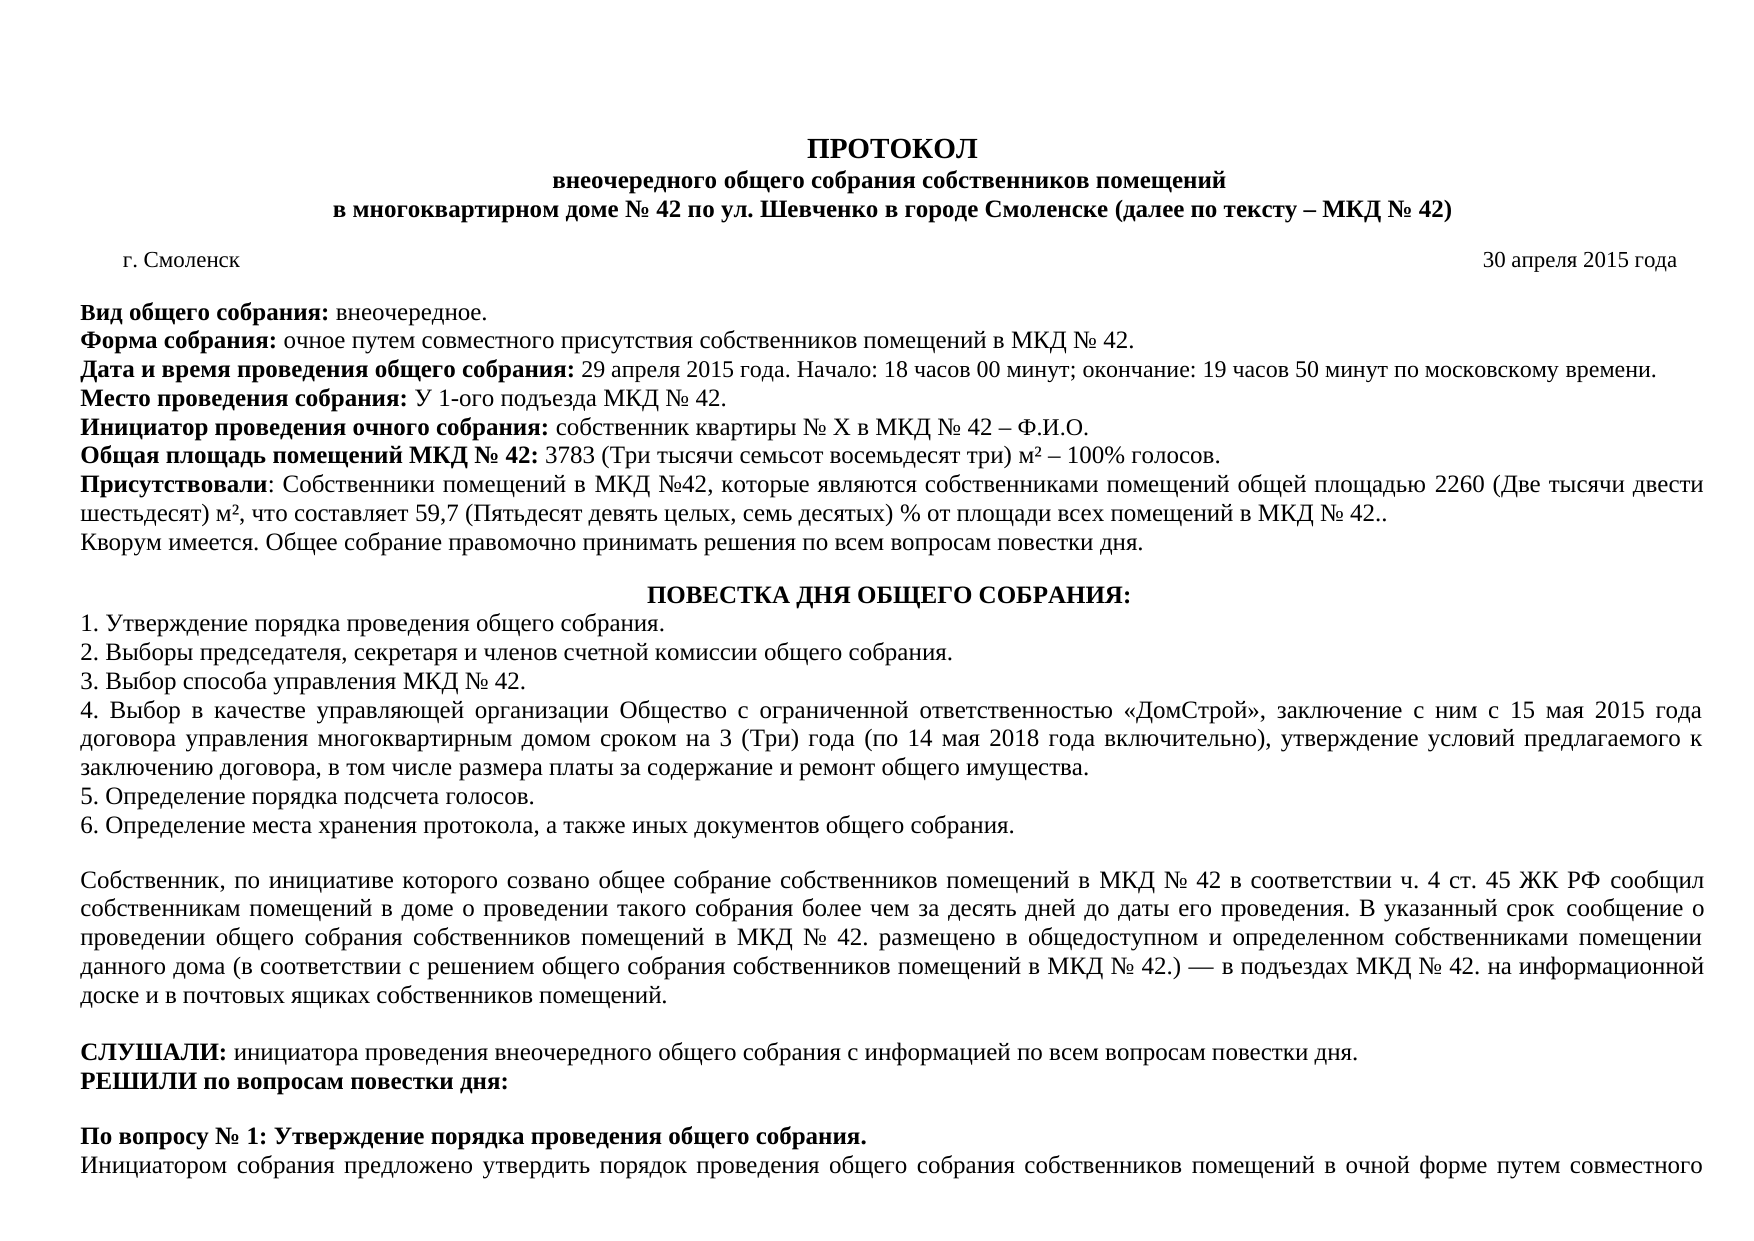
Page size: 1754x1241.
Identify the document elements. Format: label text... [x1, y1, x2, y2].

text 4. Выбор в качестве управляющей организации Общество с ограниченной ответственностью «ДомСтрой», заключение с ним с 15 мая 2015 года договора управления многоквартирным домом сроком на 3 (Три) года (по 14 мая 2018 года включительно), утверждение условий предлагаемого к заключению договора, в том числе размера платы за содержание и ремонт общего имущества. [80, 695, 1704, 781]
text РЕШИЛИ по вопросам повестки дня: [80, 1066, 1704, 1095]
text Место проведения собрания: У 1-ого подъезда МКД № 42. [80, 383, 1704, 412]
text Собственник, по инициативе которого созвано общее собрание собственников помещений в МКД № 42 в соответствии ч. 4 ст. 45 ЖК РФ сообщил собственникам помещений в доме о проведении такого собрания более чем за десять дней до даты его проведения. В указанный срок сообщение о проведении общего собрания собственников помещений в МКД № 42. размещено в общедоступном и определенном собственниками помещении данного дома (в соответствии с решением общего собрания собственников помещений в МКД № 42.) — в подъездах МКД № 42. на информационной доске и в почтовых ящиках собственников помещений. [80, 865, 1704, 1008]
text Инициатор проведения очного собрания: собственник квартиры № Х в МКД № 42 – Ф.И.О. [80, 412, 1704, 441]
text 1. Утверждение порядка проведения общего собрания. [80, 608, 1754, 637]
text Вид общего собрания: внеочередное. [80, 297, 1704, 326]
text По вопросу № 1: Утверждение порядка проведения общего собрания. [80, 1121, 1704, 1150]
text 3. Выбор способа управления МКД № 42. [45, 666, 1704, 695]
text Кворум имеется. Общее собрание правомочно принимать решения по всем вопросам повестки дня. [80, 527, 1704, 556]
text ПРОТОКОЛ [80, 131, 1704, 165]
text в многоквартирном доме № 42 по ул. Шевченко в городе Смоленске (далее по тексту – МКД № 42) [80, 194, 1704, 222]
text Дата и время проведения общего собрания: 29 апреля 2015 года. Начало: 18 часов 00 минут; окончание: 19 часов 50 минут по московскому времени. [80, 354, 1704, 383]
text 6. Определение места хранения протокола, а также иных документов общего собрания. [80, 810, 1704, 838]
text Форма собрания: очное путем совместного присутствия собственников помещений в МКД № 42. [80, 326, 1704, 354]
text Общая площадь помещений МКД № 42: 3783 (Три тысячи семьсот восемьдесят три) м² – 100% голосов. [80, 441, 1704, 469]
text 5. Определение порядка подсчета голосов. [80, 781, 1704, 810]
text Присутствовали: Собственники помещений в МКД №42, которые являются собственниками помещений общей площадью 2260 (Две тысячи двести шестьдесят) м², что составляет 59,7 (Пятьдесят девять целых, семь десятых) % от площади всех помещений в МКД № 42.. [80, 469, 1704, 527]
text Инициатором собрания предложено утвердить порядок проведения общего собрания собственников помещений в очной форме путем совместного [80, 1150, 1704, 1179]
text г. Смоленск 30 апреля 2015 года [80, 246, 1704, 273]
text СЛУШАЛИ: инициатора проведения внеочередного общего собрания с информацией по всем вопросам повестки дня. [80, 1037, 1704, 1066]
text внеочередного общего собрания собственников помещений [80, 165, 1704, 194]
text 2. Выборы председателя, секретаря и членов счетной комиссии общего собрания. [80, 637, 1704, 666]
text ПОВЕСТКА ДНЯ ОБЩЕГО СОБРАНИЯ: [80, 580, 1704, 608]
